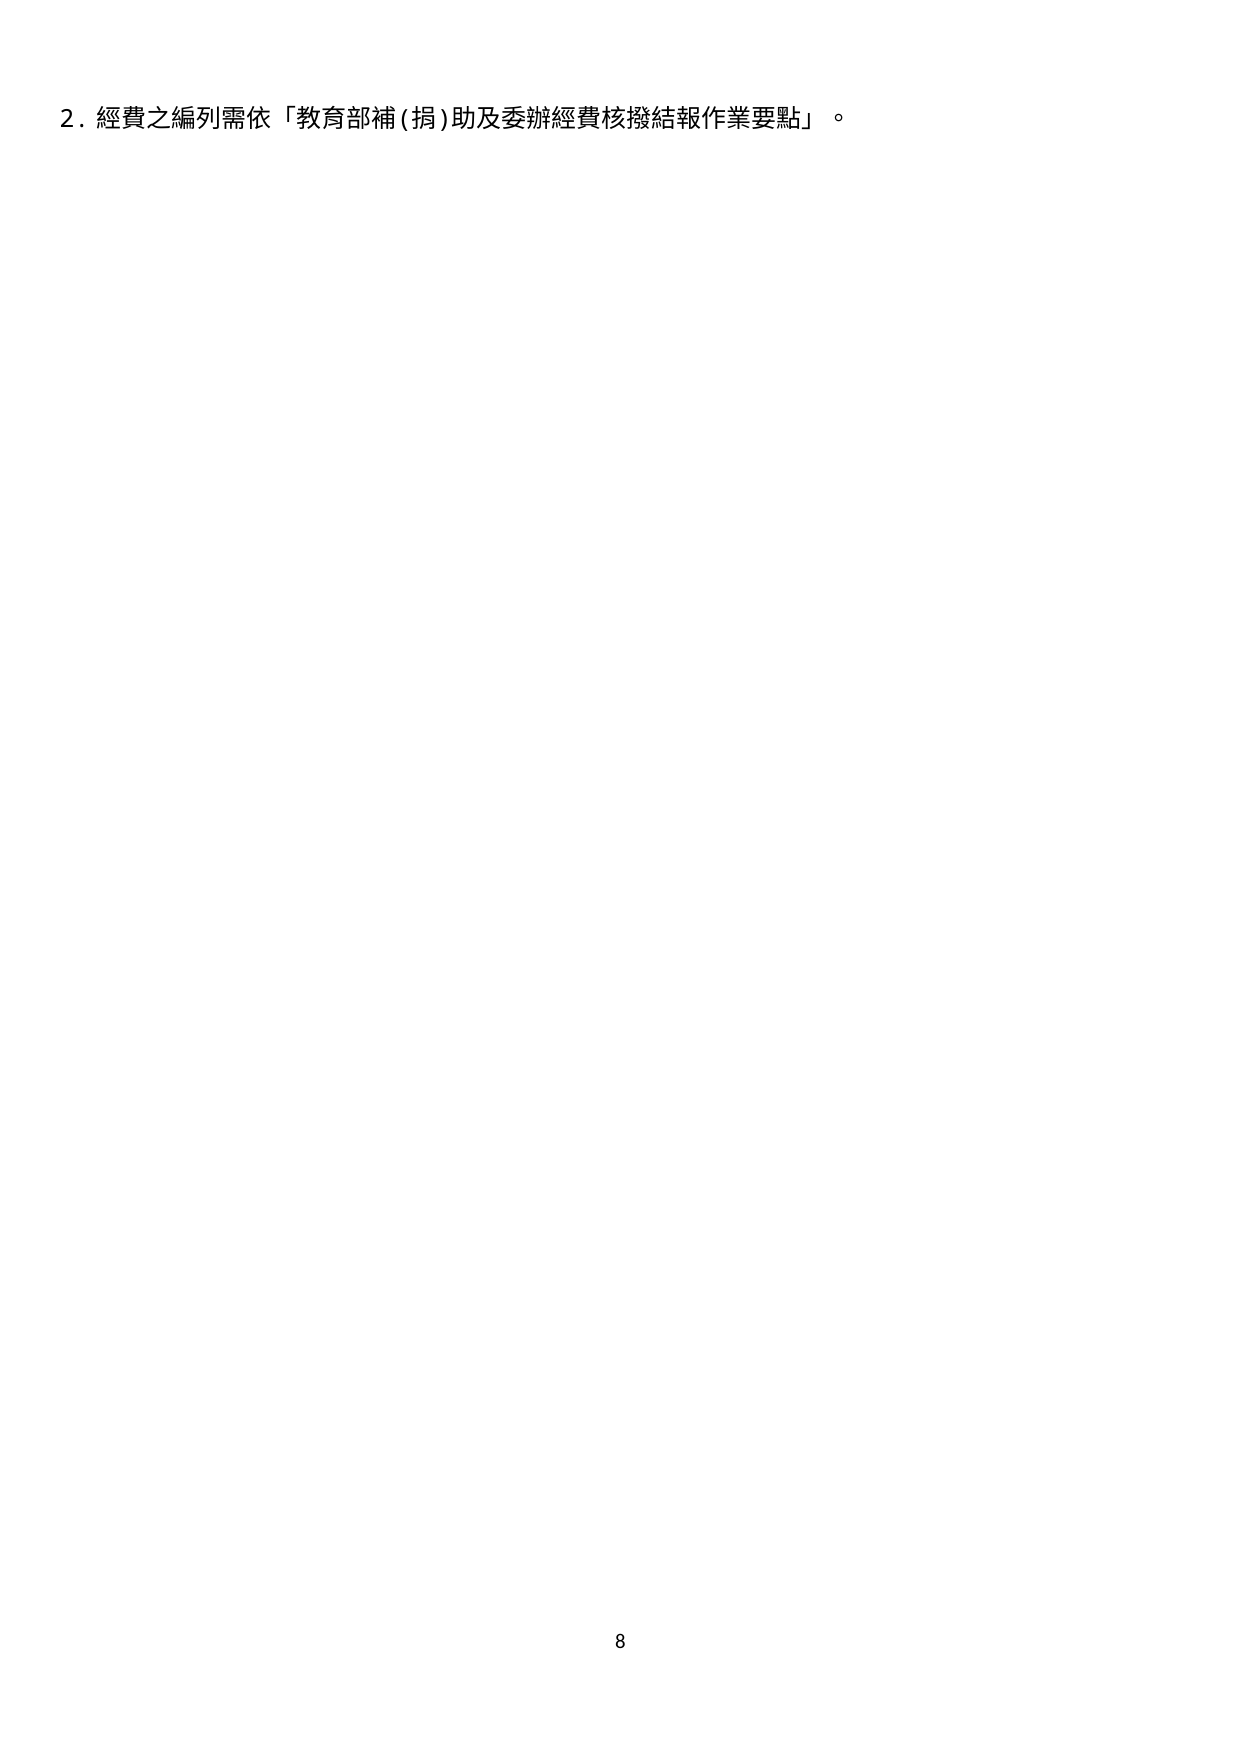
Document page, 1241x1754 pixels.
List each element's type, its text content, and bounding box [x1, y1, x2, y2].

list 經費之編列需依「教育部補(捐)助及委辦經費核撥結報作業要點」。 [59, 75, 1181, 137]
